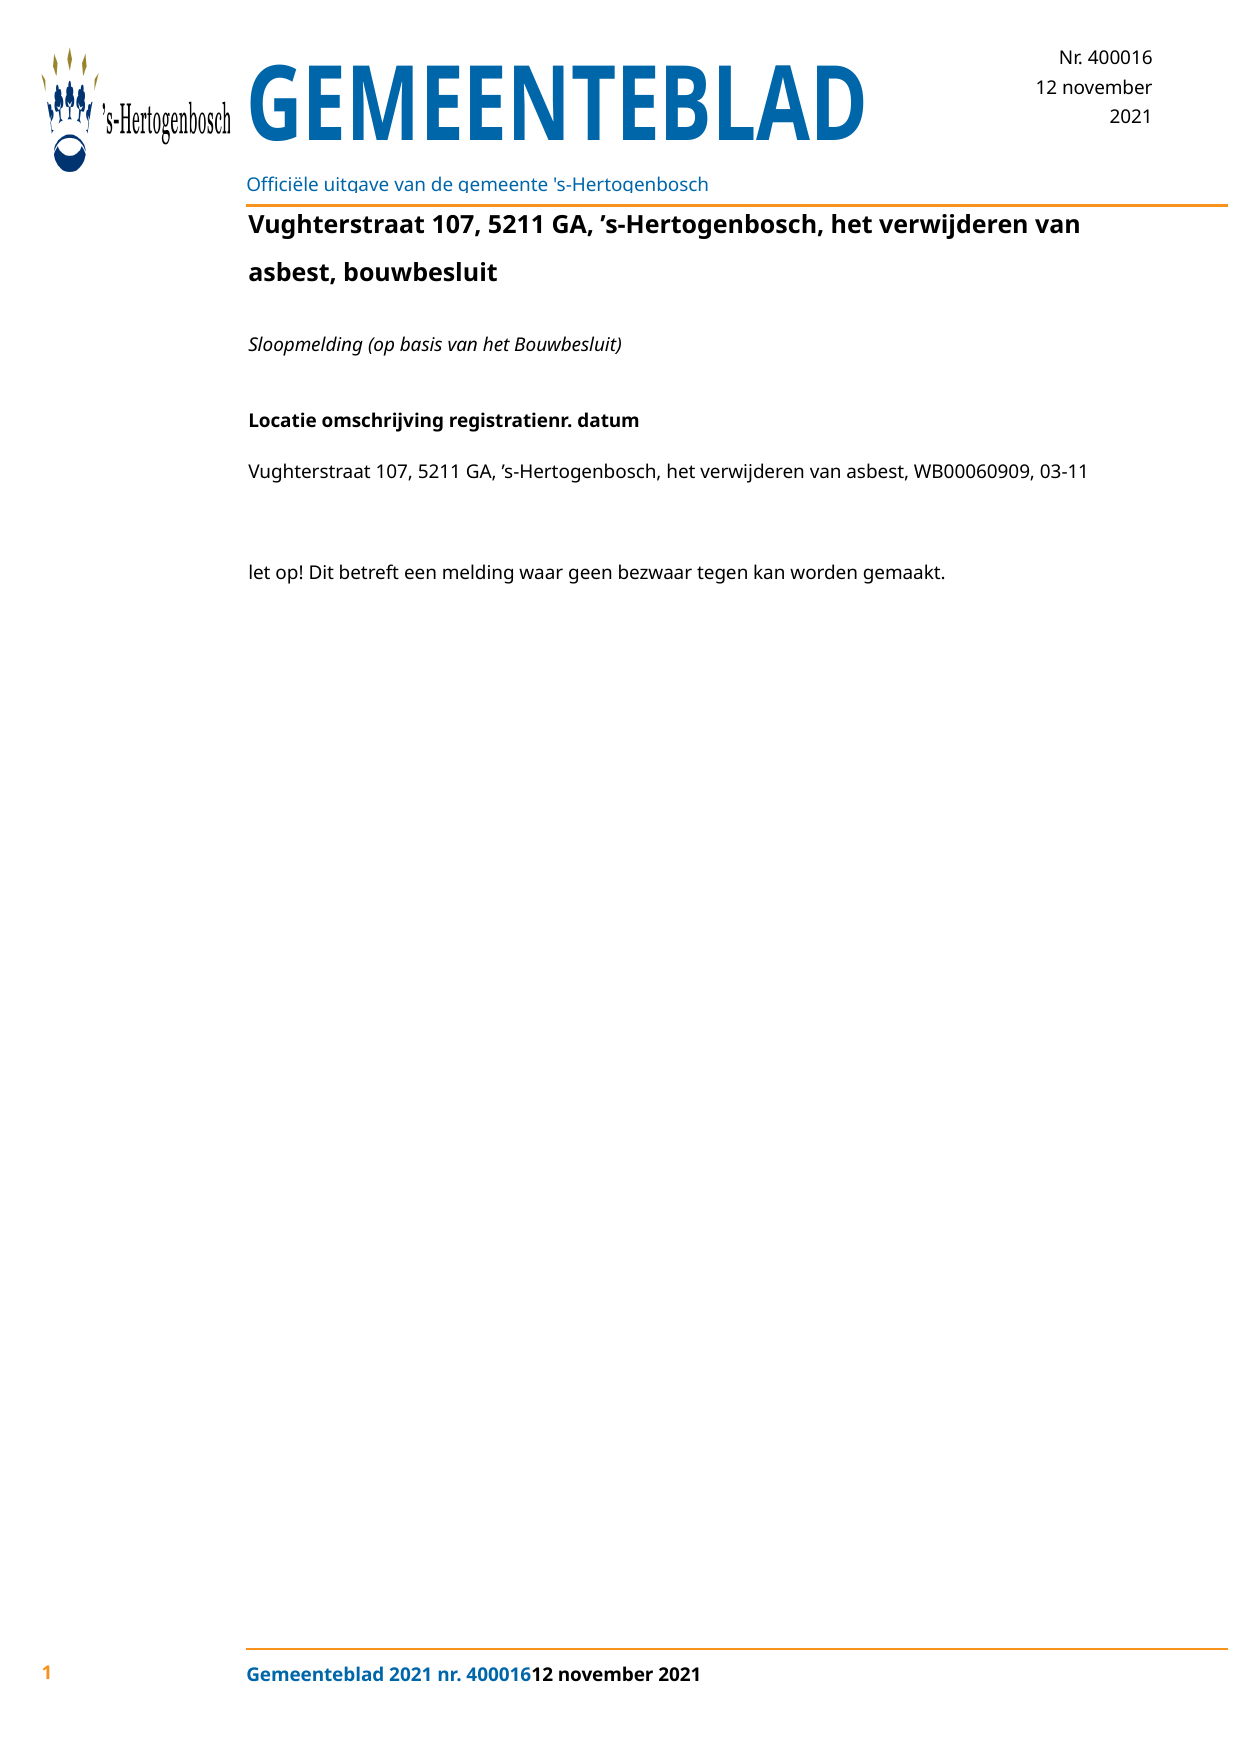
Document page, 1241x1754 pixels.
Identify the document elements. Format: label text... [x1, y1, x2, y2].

text Locatie omschrijving registratienr. datum [248, 408, 1152, 433]
text Sloopmelding (op basis van het Bouwbesluit) [248, 331, 1152, 357]
text Vughterstraat 107, 5211 GA, ’s-Hertogenbosch, het verwijderen van asbest, bouwbesluit [248, 207, 1152, 288]
text let op! Dit betreft een melding waar geen bezwaar tegen kan worden gemaakt. [248, 559, 1152, 584]
picture [41, 47, 231, 172]
text Vughterstraat 107, 5211 GA, ’s-Hertogenbosch, het verwijderen van asbest, WB00060909, 03-11 [248, 458, 1152, 484]
